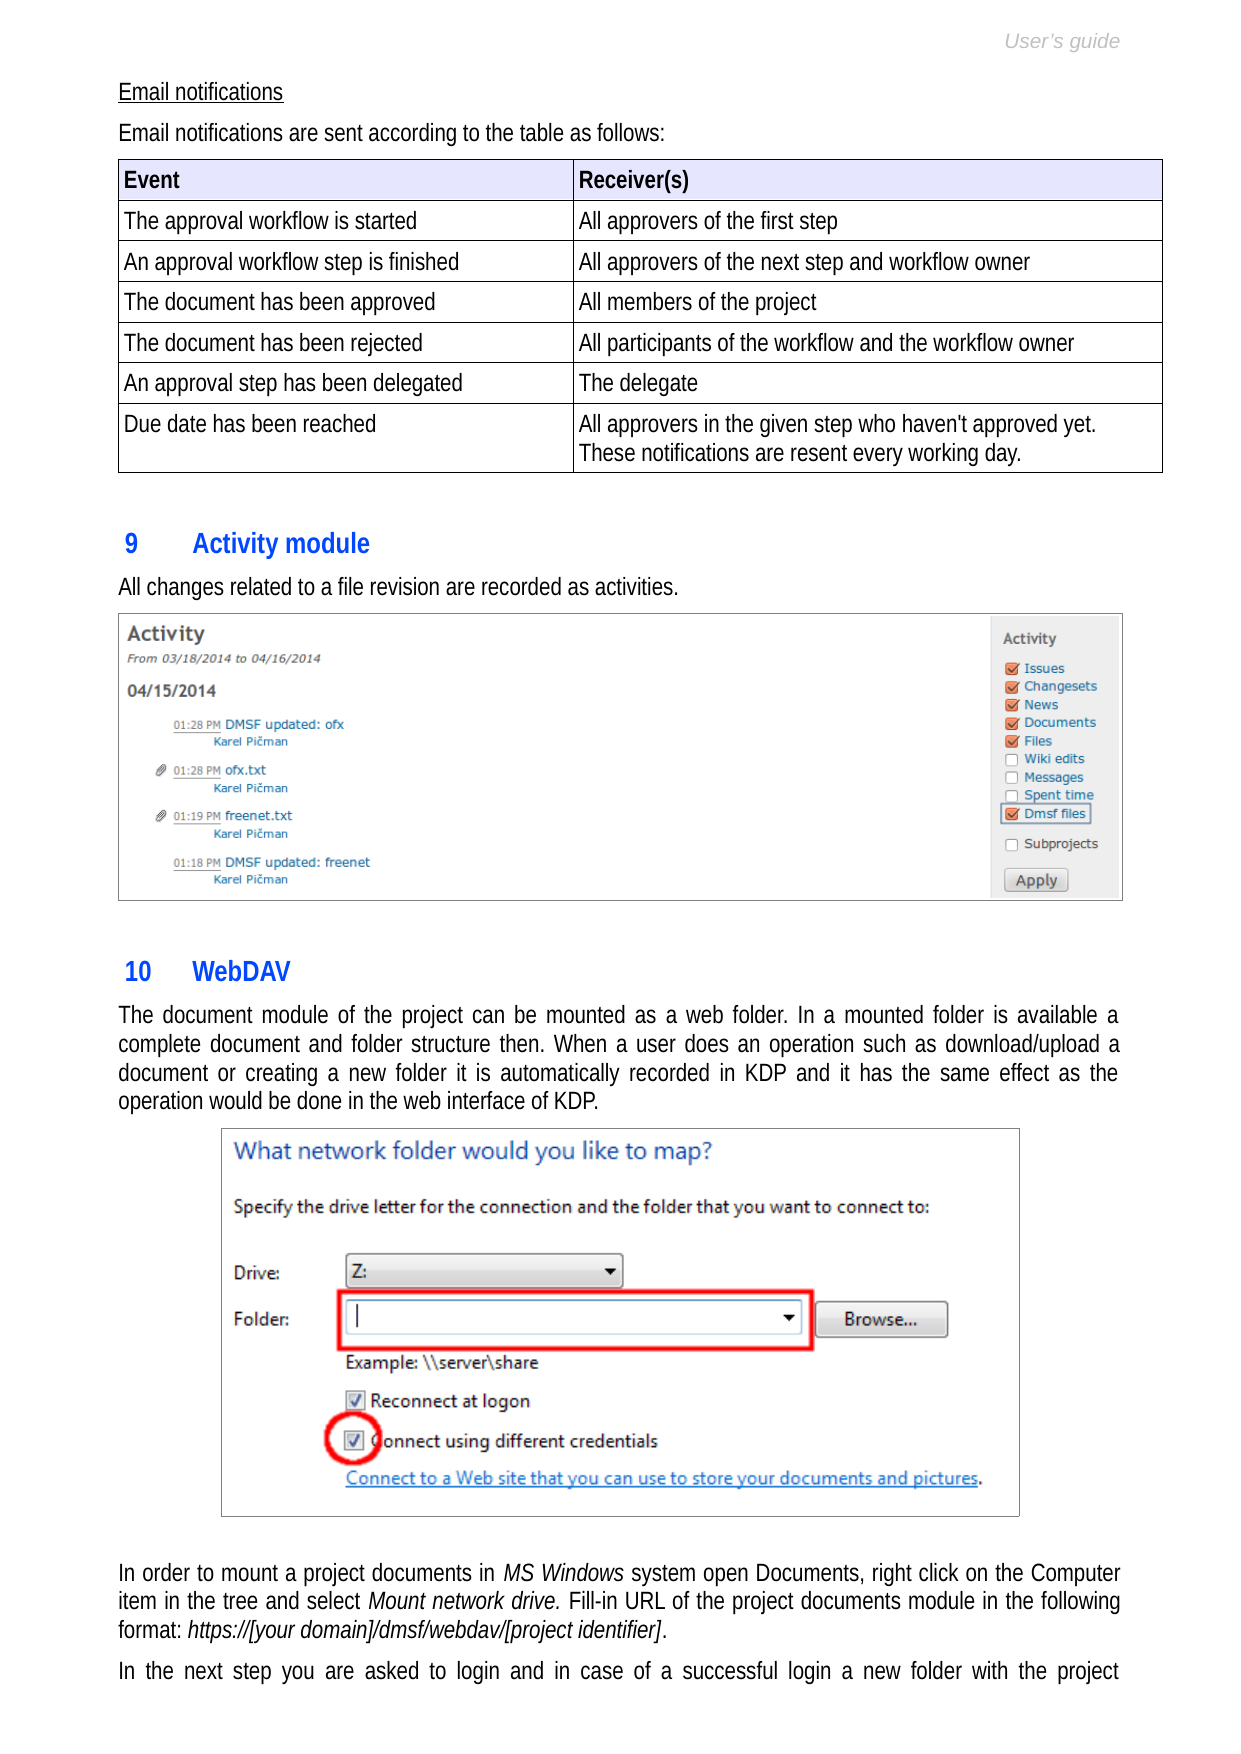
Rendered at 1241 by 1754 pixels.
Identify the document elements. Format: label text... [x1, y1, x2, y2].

table_cell The delegate [574, 363, 1162, 403]
text In order to mount a project documents in MS Windows system open Documents, right click on the Computer item in the tree and select Mount network drive. Fill-in URL of the project documents module in the following format: https://[your domain]/dmsf/webdav/[project identifier]. [118, 1558, 1122, 1643]
picture [121, 616, 1119, 898]
subtitle Activity module [118, 526, 1122, 559]
text All changes related to a file revision are recorded as activities. [118, 572, 1122, 601]
table_cell The approval workflow is started [119, 201, 573, 240]
table_cell The document has been rejected [119, 323, 573, 362]
text In the next step you are asked to login and in case of a successful login a new folder with the project [118, 1656, 1122, 1685]
table_cell Due date has been reached [119, 404, 573, 472]
table_cell All approvers of the next step and workflow owner [574, 241, 1162, 281]
table_cell An approval step has been delegated [119, 363, 573, 403]
text Email notifications are sent according to the table as follows: [118, 118, 1122, 146]
table_header Receiver(s) [574, 160, 1162, 199]
text Email notifications [118, 77, 1122, 105]
text The document module of the project can be mounted as a web folder. In a mounted folder is available a complete document and folder structure then. When a user does an operation such as download/upload a document or creating a new folder it is automatically recorded in KDP and it has the same effect as the operation would be done in the web interface of KDP. [118, 1000, 1122, 1115]
table_cell An approval workflow step is finished [119, 241, 573, 281]
picture [223, 1130, 1017, 1514]
table_header Event [119, 160, 573, 199]
table_cell All members of the project [574, 282, 1162, 321]
table_cell All approvers in the given step who haven't approved yet. These notifications are resent every working day. [574, 404, 1162, 472]
table_cell All participants of the workflow and the workflow owner [574, 323, 1162, 362]
subtitle WebDAV [118, 954, 1122, 988]
table_cell The document has been approved [119, 282, 573, 321]
table_cell All approvers of the first step [574, 201, 1162, 240]
